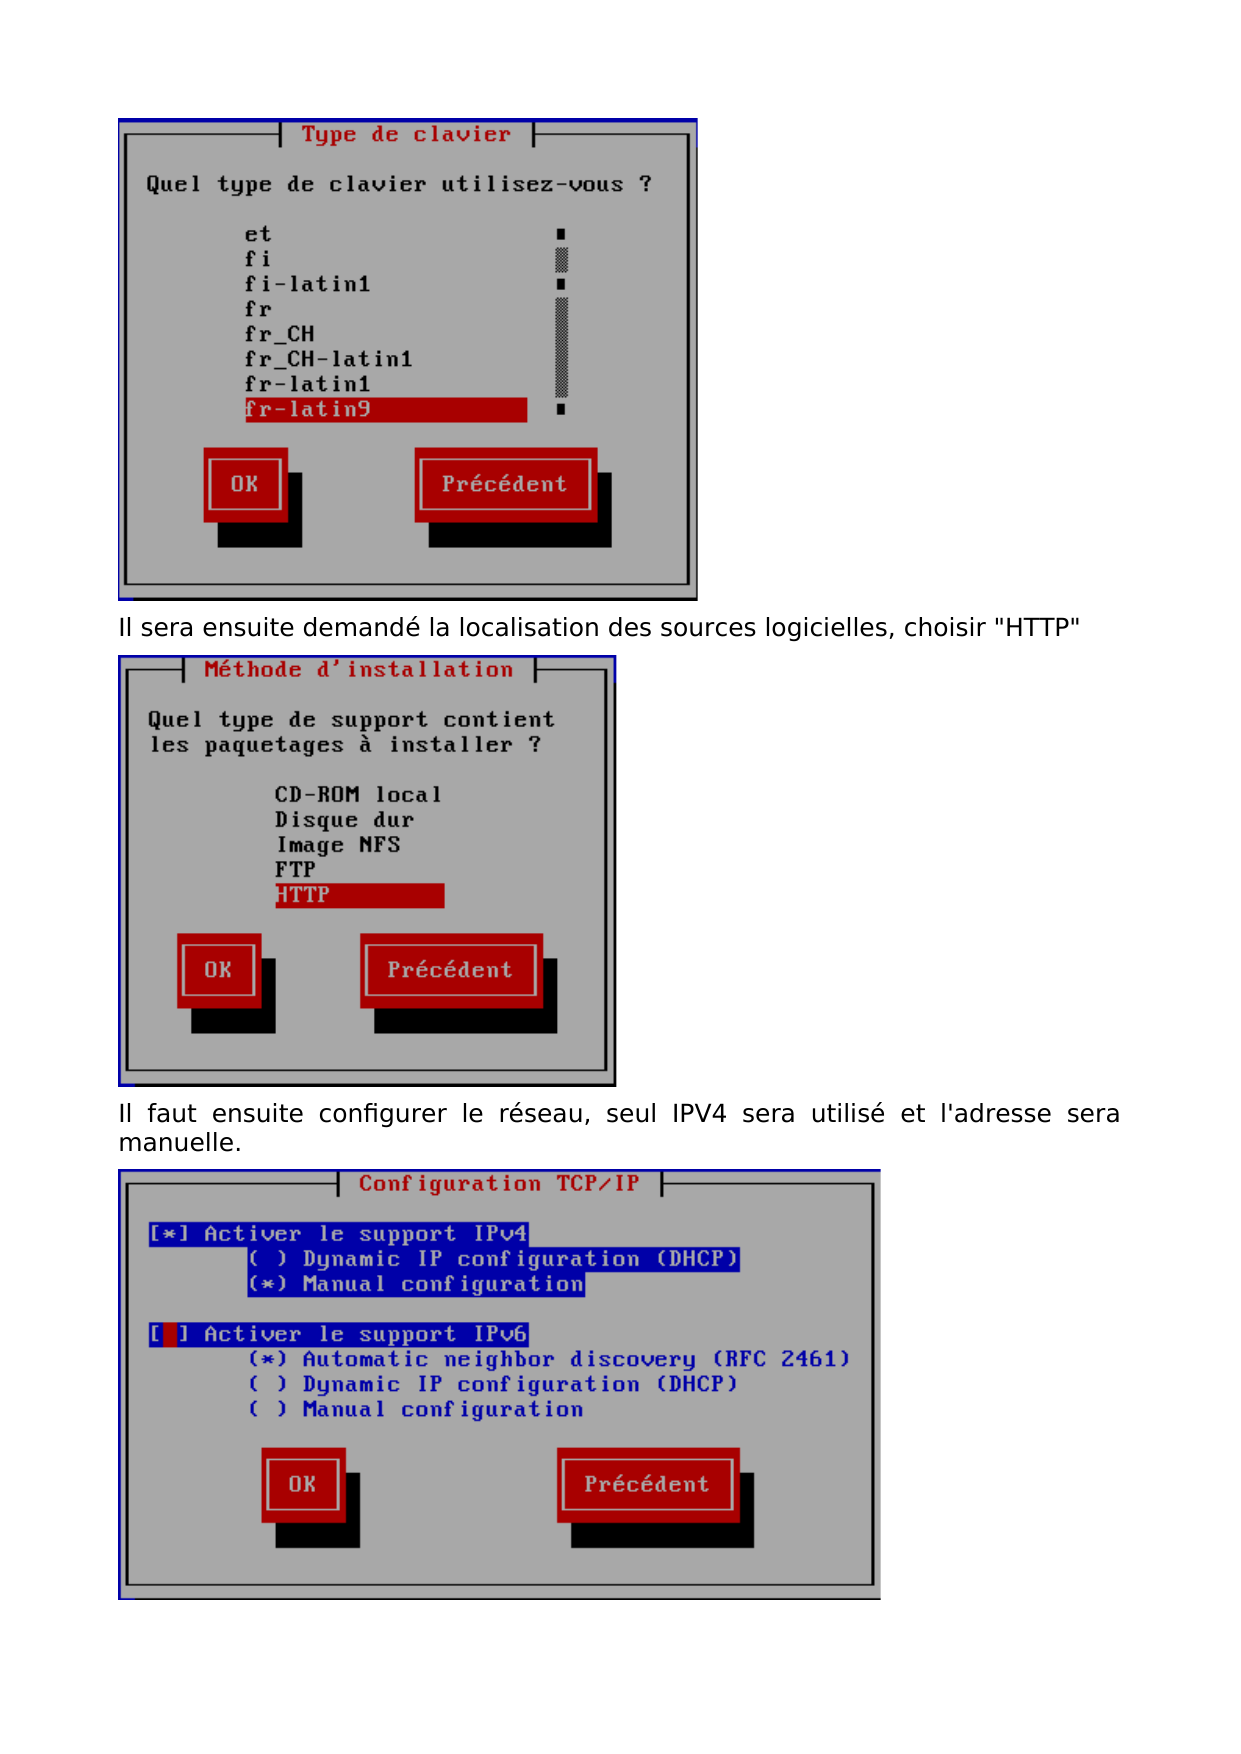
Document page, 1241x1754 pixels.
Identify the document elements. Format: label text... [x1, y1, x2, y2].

picture [118, 118, 698, 601]
text Il faut ensuite configurer le réseau, seul IPV4 sera utilisé et l'adresse sera manuelle. [118, 1099, 1122, 1157]
text Il sera ensuite demandé la localisation des sources logicielles, choisir "HTTP" [118, 613, 1122, 643]
picture [118, 655, 617, 1087]
picture [118, 1169, 881, 1600]
